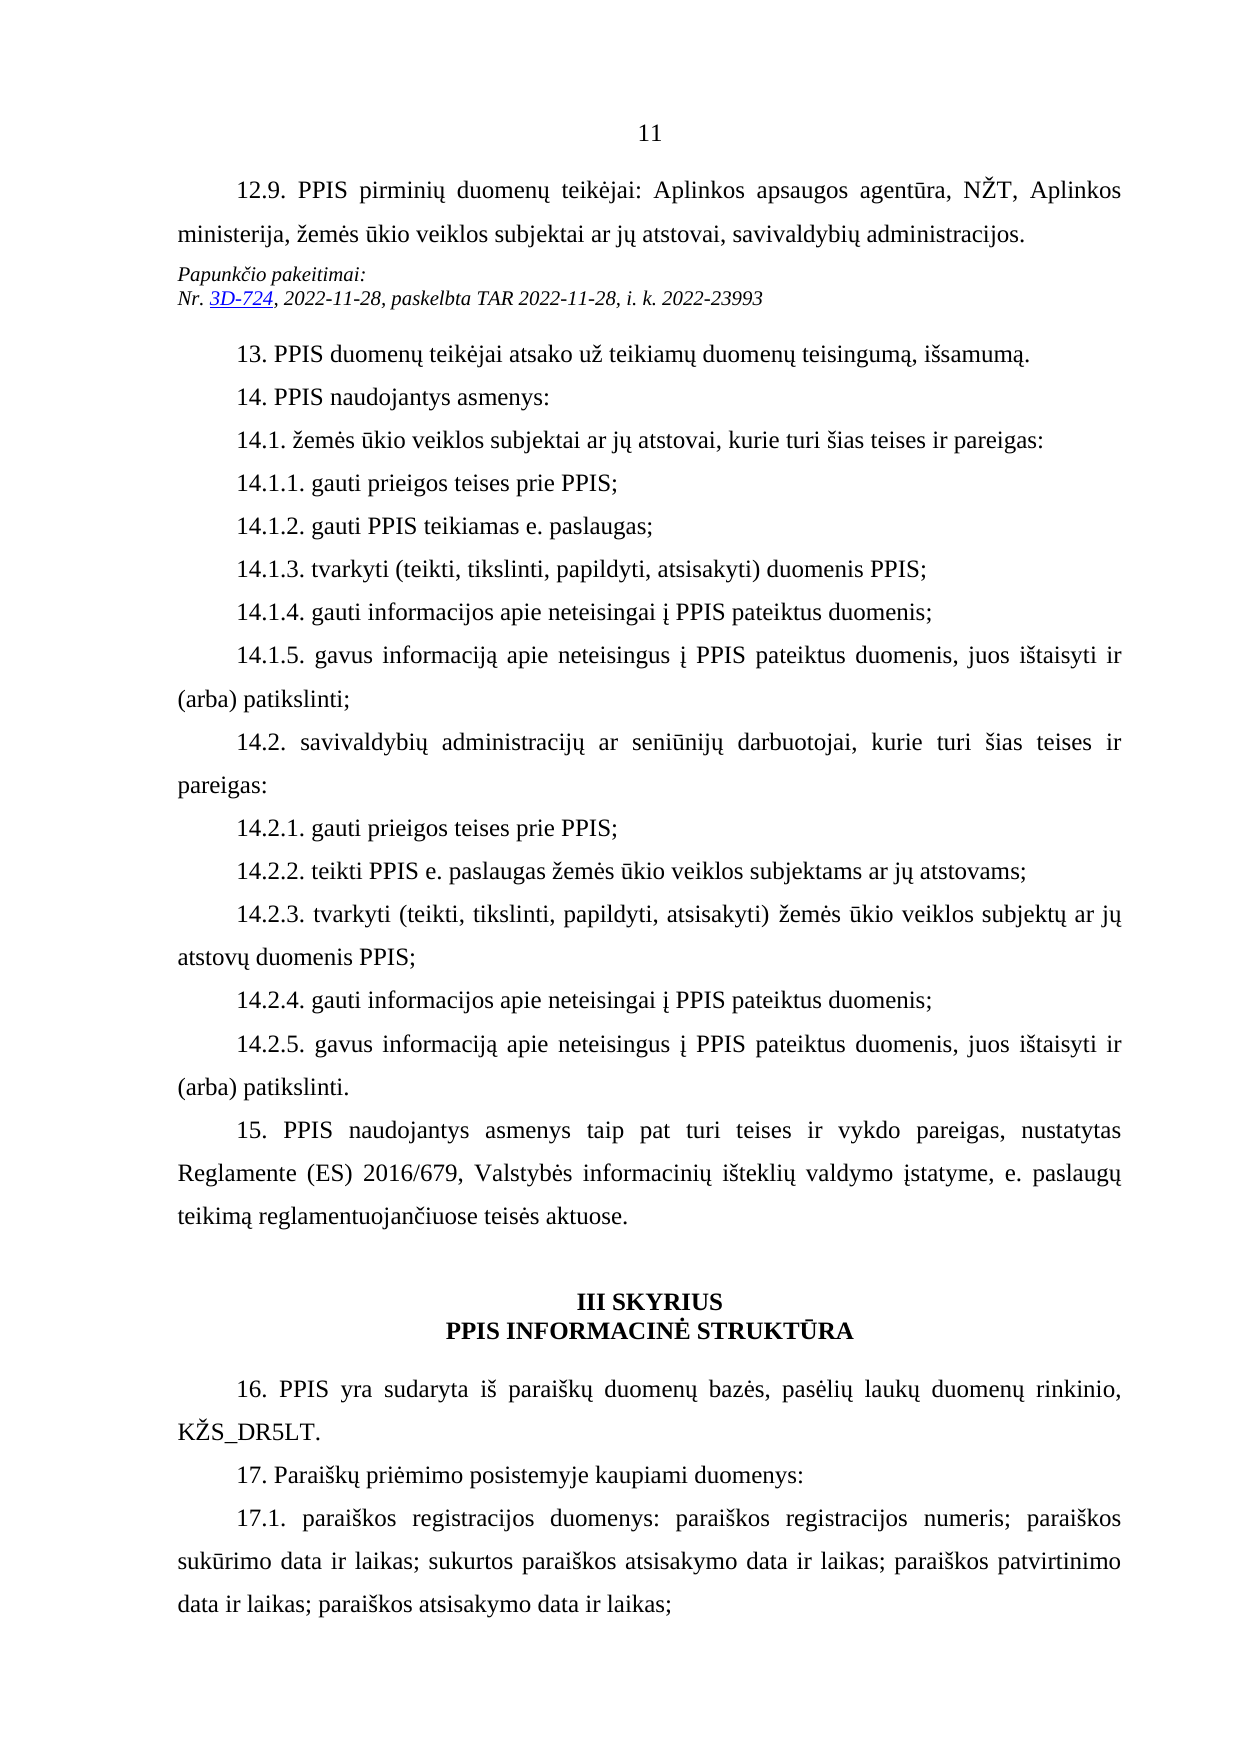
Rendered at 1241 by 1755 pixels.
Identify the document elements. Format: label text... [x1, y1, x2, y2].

text 14.2.4. gauti informacijos apie neteisingai į PPIS pateiktus duomenis; [177, 986, 1122, 1014]
text 14.1.2. gauti PPIS teikiamas e. paslaugas; [177, 511, 1122, 540]
text Papunkčio pakeitimai: [177, 262, 1122, 286]
text 14.1.4. gauti informacijos apie neteisingai į PPIS pateiktus duomenis; [177, 597, 1122, 626]
text 14.1.5. gavus informaciją apie neteisingus į PPIS pateiktus duomenis, juos ištaisyti ir (arba) patikslinti; [177, 641, 1122, 712]
text Nr. 3D-724, 2022-11-28, paskelbta TAR 2022-11-28, i. k. 2022-23993 [177, 286, 1122, 310]
text 14.1.3. tvarkyti (teikti, tikslinti, papildyti, atsisakyti) duomenis PPIS; [177, 554, 1122, 583]
text 13. PPIS duomenų teikėjai atsako už teikiamų duomenų teisingumą, išsamumą. [177, 339, 1122, 367]
text 12.9. PPIS pirminių duomenų teikėjai: Aplinkos apsaugos agentūra, NŽT, Aplinkos ministerija, žemės ūkio veiklos subjektai ar jų atstovai, savivaldybių administracijos. [177, 176, 1122, 247]
text 14.2.3. tvarkyti (teikti, tikslinti, papildyti, atsisakyti) žemės ūkio veiklos subjektų ar jų atstovų duomenis PPIS; [177, 899, 1122, 971]
text 17.1. paraiškos registracijos duomenys: paraiškos registracijos numeris; paraiškos sukūrimo data ir laikas; sukurtos paraiškos atsisakymo data ir laikas; paraiškos patvirtinimo data ir laikas; paraiškos atsisakymo data ir laikas; [177, 1503, 1122, 1618]
text 14.2. savivaldybių administracijų ar seniūnijų darbuotojai, kurie turi šias teises ir pareigas: [177, 727, 1122, 799]
text PPIS INFORMACINĖ STRUKTŪRA [177, 1316, 1122, 1345]
text 14.2.1. gauti prieigos teises prie PPIS; [177, 813, 1122, 842]
text 14.1. žemės ūkio veiklos subjektai ar jų atstovai, kurie turi šias teises ir pareigas: [177, 425, 1122, 454]
text 14.2.2. teikti PPIS e. paslaugas žemės ūkio veiklos subjektams ar jų atstovams; [177, 856, 1122, 885]
text 14. PPIS naudojantys asmenys: [177, 382, 1122, 411]
text 17. Paraiškų priėmimo posistemyje kaupiami duomenys: [177, 1460, 1122, 1489]
text 14.2.5. gavus informaciją apie neteisingus į PPIS pateiktus duomenis, juos ištaisyti ir (arba) patikslinti. [177, 1029, 1122, 1101]
text 16. PPIS yra sudaryta iš paraiškų duomenų bazės, pasėlių laukų duomenų rinkinio, KŽS_DR5LT. [177, 1374, 1122, 1446]
text III SKYRIUS [177, 1287, 1122, 1316]
text 14.1.1. gauti prieigos teises prie PPIS; [177, 468, 1122, 497]
text 15. PPIS naudojantys asmenys taip pat turi teises ir vykdo pareigas, nustatytas Reglamente (ES) 2016/679, Valstybės informacinių išteklių valdymo įstatyme, e. paslaugų teikimą reglamentuojančiuose teisės aktuose. [177, 1115, 1122, 1230]
